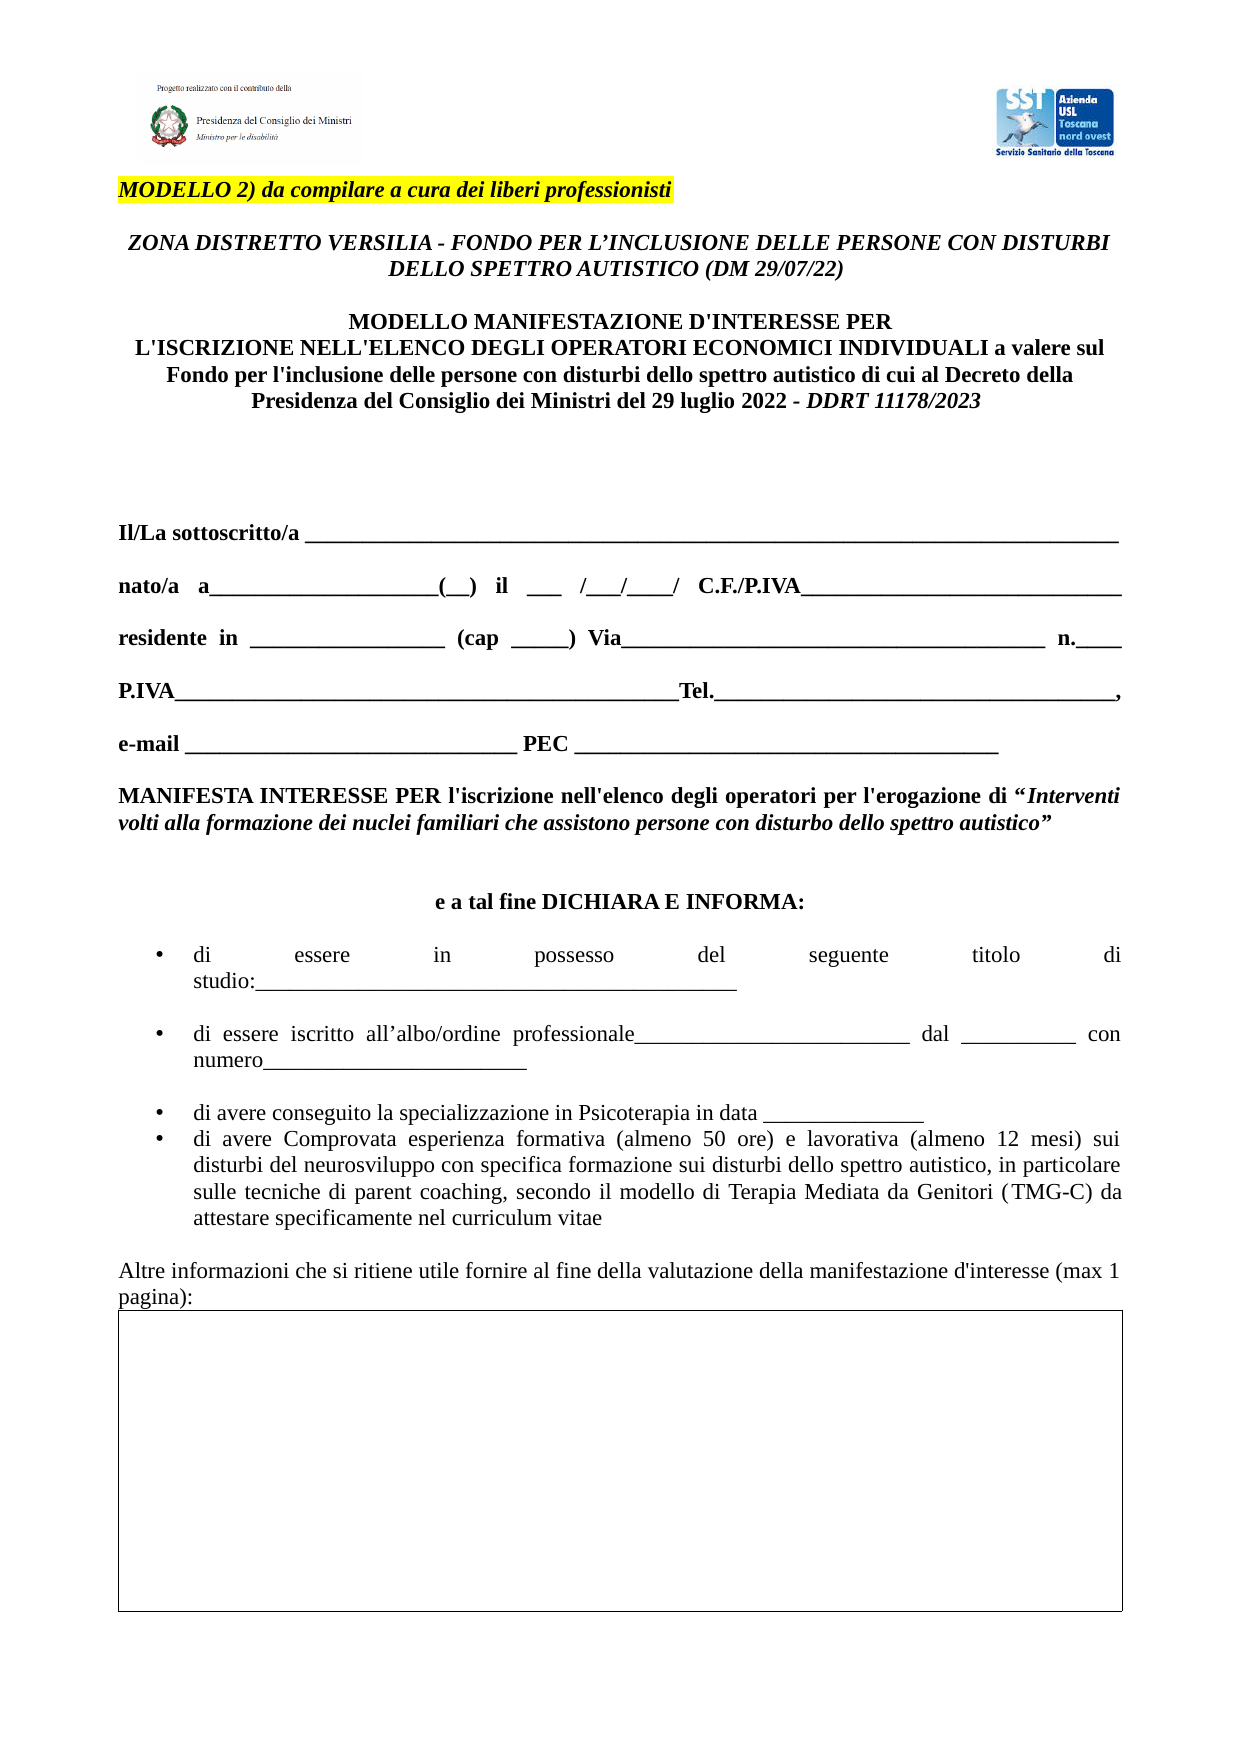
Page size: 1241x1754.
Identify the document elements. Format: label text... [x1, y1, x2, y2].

text ZONA DISTRETTO VERSILIA - FONDO PER L’INCLUSIONE DELLE PERSONE CON DISTURBI DELLO SPETTRO AUTISTICO (DM 29/07/22) [118, 229, 1122, 282]
table_header [119, 1311, 1122, 1611]
text L'ISCRIZIONE NELL'ELENCO DEGLI OPERATORI ECONOMICI INDIVIDUALI a valere sul Fondo per l'inclusione delle persone con disturbi dello spettro autistico di cui al Decreto della Presidenza del Consiglio dei Ministri del 29 luglio 2022 - DDRT 11178/2023 [118, 334, 1122, 413]
text e-mail _____________________________ PEC _____________________________________ [118, 730, 1122, 756]
text nato/a a____________________(__) il ___ /___/____/ C.F./P.IVA____________________________ residente in _________________ (cap _____) Via_____________________________________ n.____ P.IVA____________________________________________Tel.___________________________________, [118, 572, 1122, 703]
picture [992, 85, 1118, 158]
text MANIFESTA INTERESSE PER l'iscrizione nell'elenco degli operatori per l'erogazione di “Interventi volti alla formazione dei nuclei familiari che assistono persone con disturbo dello spettro autistico” [118, 782, 1122, 835]
list di essere iscritto all’albo/ordine professionale________________________ dal __________ con numero_______________________ [156, 1020, 1122, 1072]
picture [137, 71, 363, 165]
list di essere in possesso del seguente titolo di studio:__________________________________________ [156, 941, 1122, 993]
text Altre informazioni che si ritiene utile fornire al fine della valutazione della manifestazione d'interesse (max 1 pagina): [118, 1257, 1122, 1309]
list di avere conseguito la specializzazione in Psicoterapia in data ______________ [156, 1099, 1122, 1125]
text e a tal fine DICHIARA E INFORMA: [118, 888, 1122, 914]
text MODELLO 2) da compilare a cura dei liberi professionisti [118, 176, 1122, 203]
text Il/La sottoscritto/a _______________________________________________________________________ [118, 519, 1122, 545]
list di avere Comprovata esperienza formativa (almeno 50 ore) e lavorativa (almeno 12 mesi) sui disturbi del neurosviluppo con specifica formazione sui disturbi dello spettro autistico, in particolare sulle tecniche di parent coaching, secondo il modello di Terapia Mediata da Genitori (TMG-C) da attestare specificamente nel curriculum vitae [156, 1125, 1122, 1231]
text MODELLO MANIFESTAZIONE D'INTERESSE PER [118, 308, 1122, 334]
